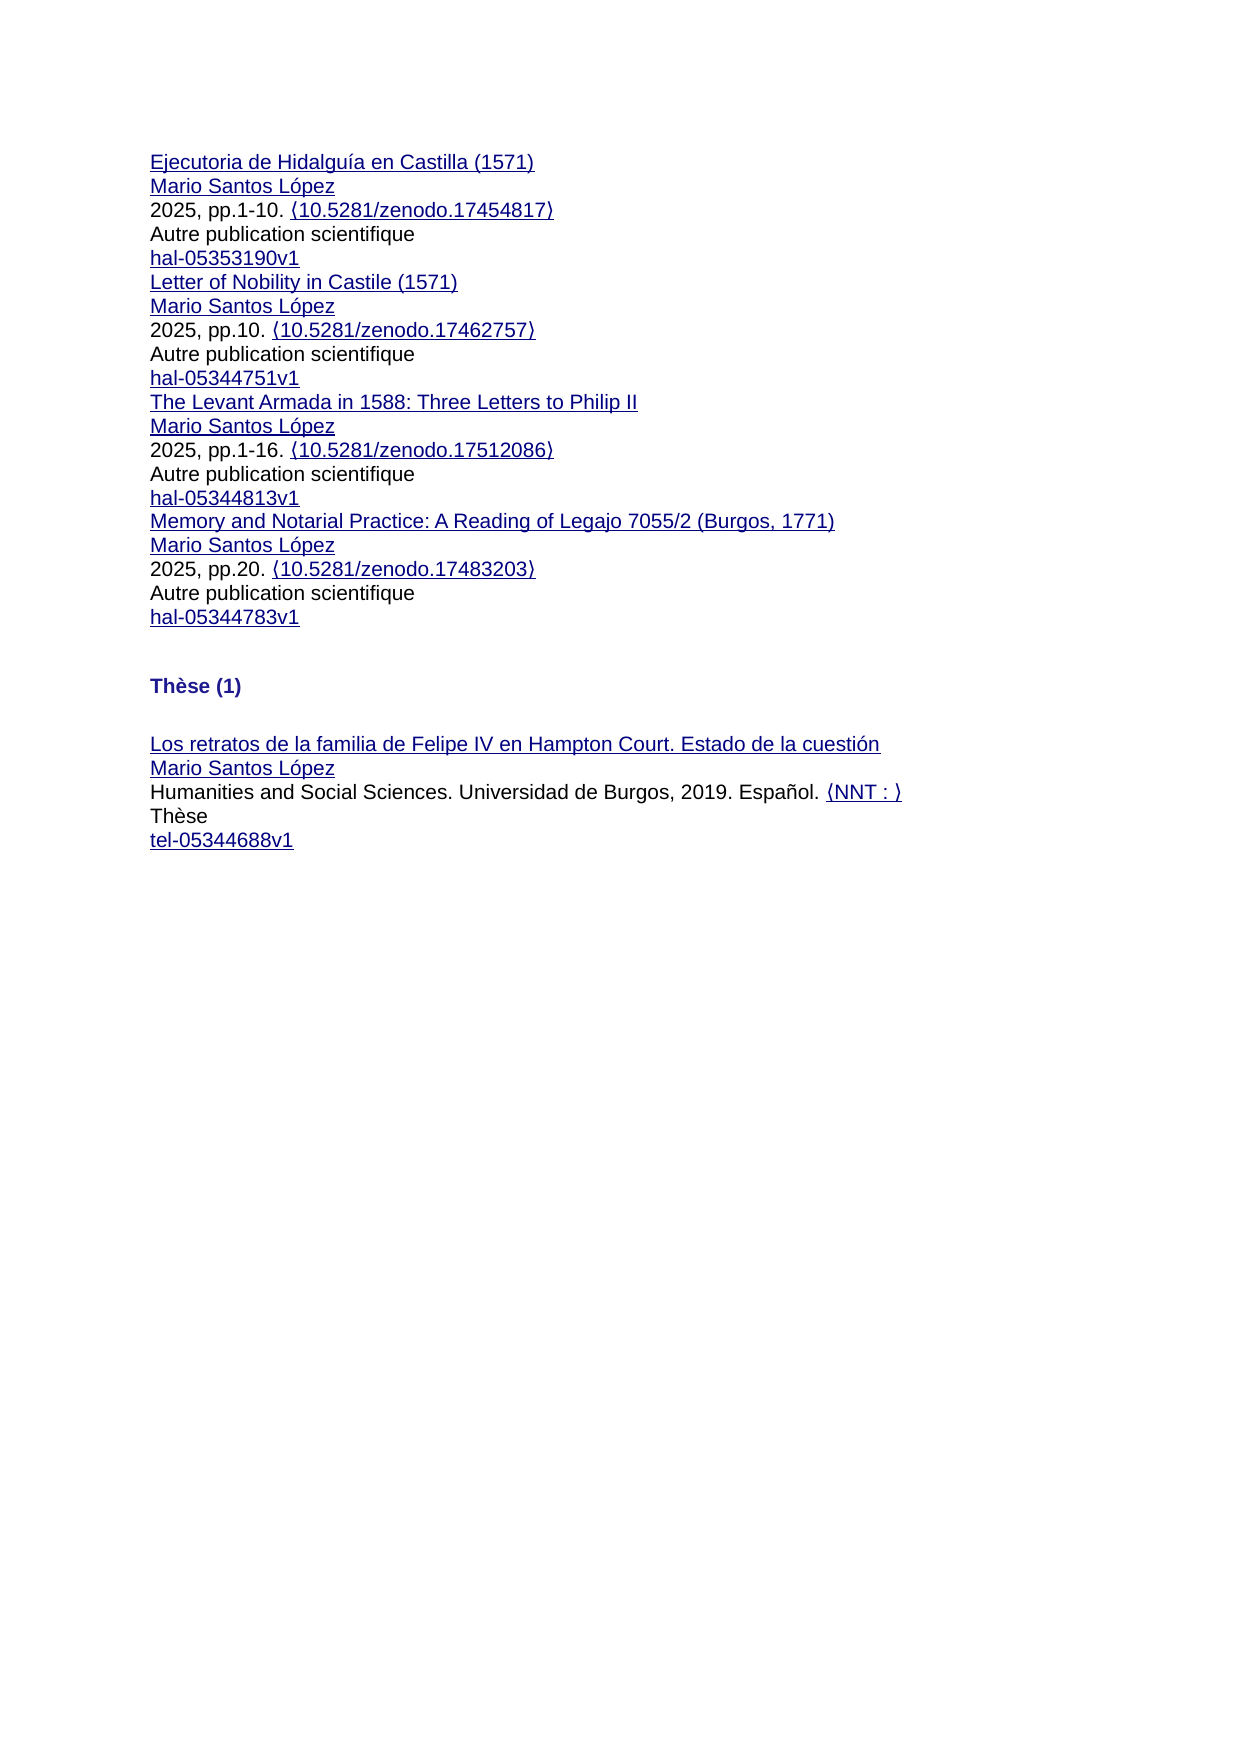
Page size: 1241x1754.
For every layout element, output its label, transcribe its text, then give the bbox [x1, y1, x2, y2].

table_cell Ejecutoria de Hidalguía en Castilla (1571) Mario Santos López 2025, pp.1-10. ⟨10.5281/zenodo.17454817⟩ Autre publication scientifique hal-05353190v1 [150, 150, 1090, 270]
table_cell Memory and Notarial Practice: A Reading of Legajo 7055/2 (Burgos, 1771) Mario Santos López 2025, pp.20. ⟨10.5281/zenodo.17483203⟩ Autre publication scientifique hal-05344783v1 [150, 509, 1090, 629]
table_header Los retratos de la familia de Felipe IV en Hampton Court. Estado de la cuestión Mario Santos López Humanities and Social Sciences. Universidad de Burgos, 2019. Español. ⟨NNT : ⟩ Thèse tel-05344688v1 [150, 732, 1090, 852]
table_cell Letter of Nobility in Castile (1571) Mario Santos López 2025, pp.10. ⟨10.5281/zenodo.17462757⟩ Autre publication scientifique hal-05344751v1 [150, 270, 1090, 389]
subtitle Thèse (1) [150, 674, 1090, 698]
table_cell The Levant Armada in 1588: Three Letters to Philip II Mario Santos López 2025, pp.1-16. ⟨10.5281/zenodo.17512086⟩ Autre publication scientifique hal-05344813v1 [150, 390, 1090, 509]
